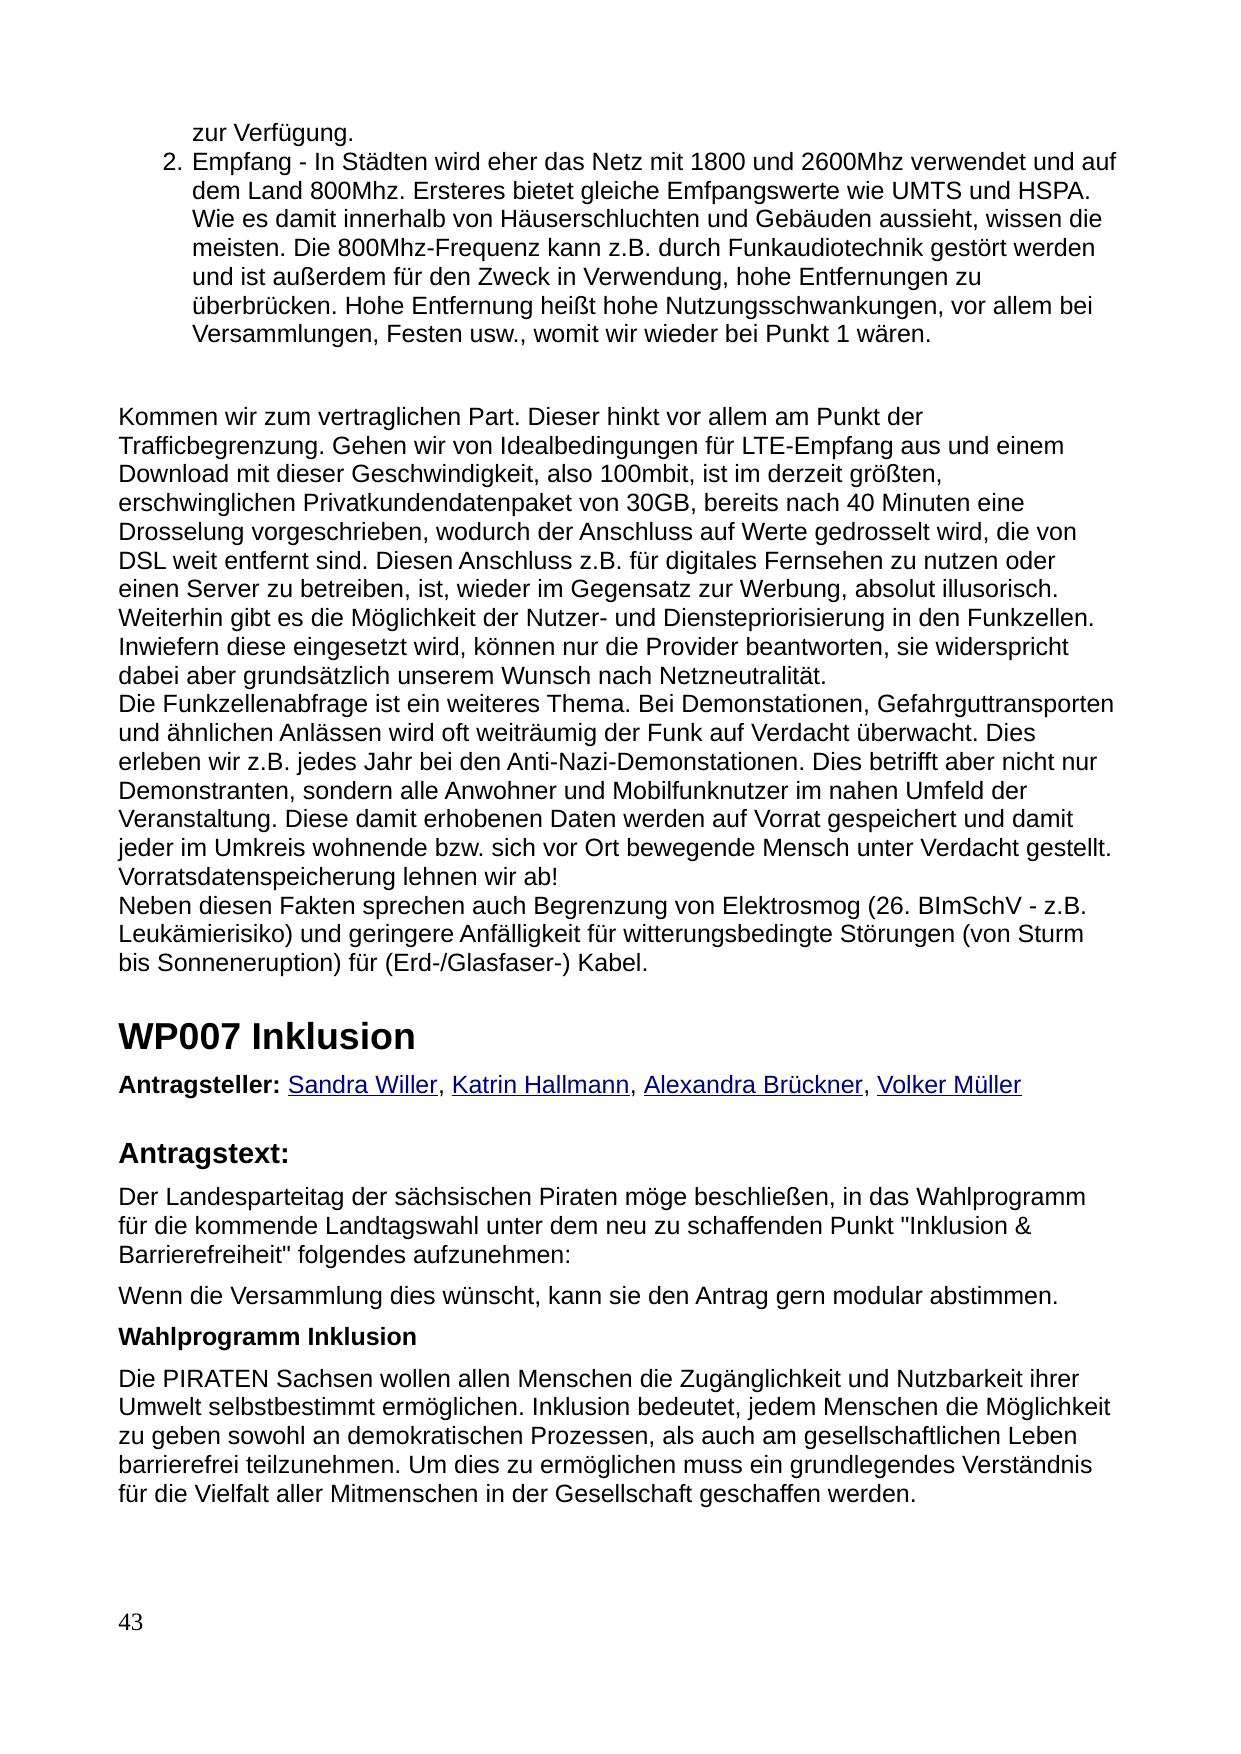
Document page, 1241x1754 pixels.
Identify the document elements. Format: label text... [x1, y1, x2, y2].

text Antragsteller: Sandra Willer, Katrin Hallmann, Alexandra Brückner, Volker Müller [118, 1070, 1122, 1099]
subtitle WP007 Inklusion [118, 1014, 1122, 1057]
text Kommen wir zum vertraglichen Part. Dieser hinkt vor allem am Punkt der Trafficbegrenzung. Gehen wir von Idealbedingungen für LTE-Empfang aus und einem Download mit dieser Geschwindigkeit, also 100mbit, ist im derzeit größten, erschwinglichen Privatkundendatenpaket von 30GB, bereits nach 40 Minuten eine Drosselung vorgeschrieben, wodurch der Anschluss auf Werte gedrosselt wird, die von DSL weit entfernt sind. Diesen Anschluss z.B. für digitales Fernsehen zu nutzen oder einen Server zu betreiben, ist, wieder im Gegensatz zur Werbung, absolut illusorisch. Weiterhin gibt es die Möglichkeit der Nutzer- und Dienstepriorisierung in den Funkzellen. Inwiefern diese eingesetzt wird, können nur die Provider beantworten, sie widerspricht dabei aber grundsätzlich unserem Wunsch nach Netzneutralität. Die Funkzellenabfrage ist ein weiteres Thema. Bei Demonstationen, Gefahrguttransporten und ähnlichen Anlässen wird oft weiträumig der Funk auf Verdacht überwacht. Dies erleben wir z.B. jedes Jahr bei den Anti-Nazi-Demonstationen. Dies betrifft aber nicht nur Demonstranten, sondern alle Anwohner und Mobilfunknutzer im nahen Umfeld der Veranstaltung. Diese damit erhobenen Daten werden auf Vorrat gespeichert und damit jeder im Umkreis wohnende bzw. sich vor Ort bewegende Mensch unter Verdacht gestellt. Vorratsdatenspeicherung lehnen wir ab! Neben diesen Fakten sprechen auch Begrenzung von Elektrosmog (26. BImSchV - z.B. Leukämierisiko) und geringere Anfälligkeit für witterungsbedingte Störungen (von Sturm bis Sonneneruption) für (Erd-/Glasfaser-) Kabel. [118, 402, 1122, 977]
text Der Landesparteitag der sächsischen Piraten möge beschließen, in das Wahlprogramm für die kommende Landtagswahl unter dem neu zu schaffenden Punkt "Inklusion & Barrierefreiheit" folgendes aufzunehmen: [118, 1182, 1122, 1268]
subtitle Antragstext: [118, 1136, 1122, 1170]
list zur Verfügung. [162, 118, 1122, 147]
text Wenn die Versammlung dies wünscht, kann sie den Antrag gern modular abstimmen. [118, 1281, 1122, 1310]
text Die PIRATEN Sachsen wollen allen Menschen die Zugänglichkeit und Nutzbarkeit ihrer Umwelt selbstbestimmt ermöglichen. Inklusion bedeutet, jedem Menschen die Möglichkeit zu geben sowohl an demokratischen Prozessen, als auch am gesellschaftlichen Leben barrierefrei teilzunehmen. Um dies zu ermöglichen muss ein grundlegendes Verständnis für die Vielfalt aller Mitmenschen in der Gesellschaft geschaffen werden. [118, 1363, 1122, 1507]
text Wahlprogramm Inklusion [118, 1322, 1122, 1351]
list Empfang - In Städten wird eher das Netz mit 1800 und 2600Mhz verwendet und auf dem Land 800Mhz. Ersteres bietet gleiche Emfpangswerte wie UMTS und HSPA. Wie es damit innerhalb von Häuserschluchten und Gebäuden aussieht, wissen die meisten. Die 800Mhz-Frequenz kann z.B. durch Funkaudiotechnik gestört werden und ist außerdem für den Zweck in Verwendung, hohe Entfernungen zu überbrücken. Hohe Entfernung heißt hohe Nutzungsschwankungen, vor allem bei Versammlungen, Festen usw., womit wir wieder bei Punkt 1 wären. [162, 147, 1122, 348]
